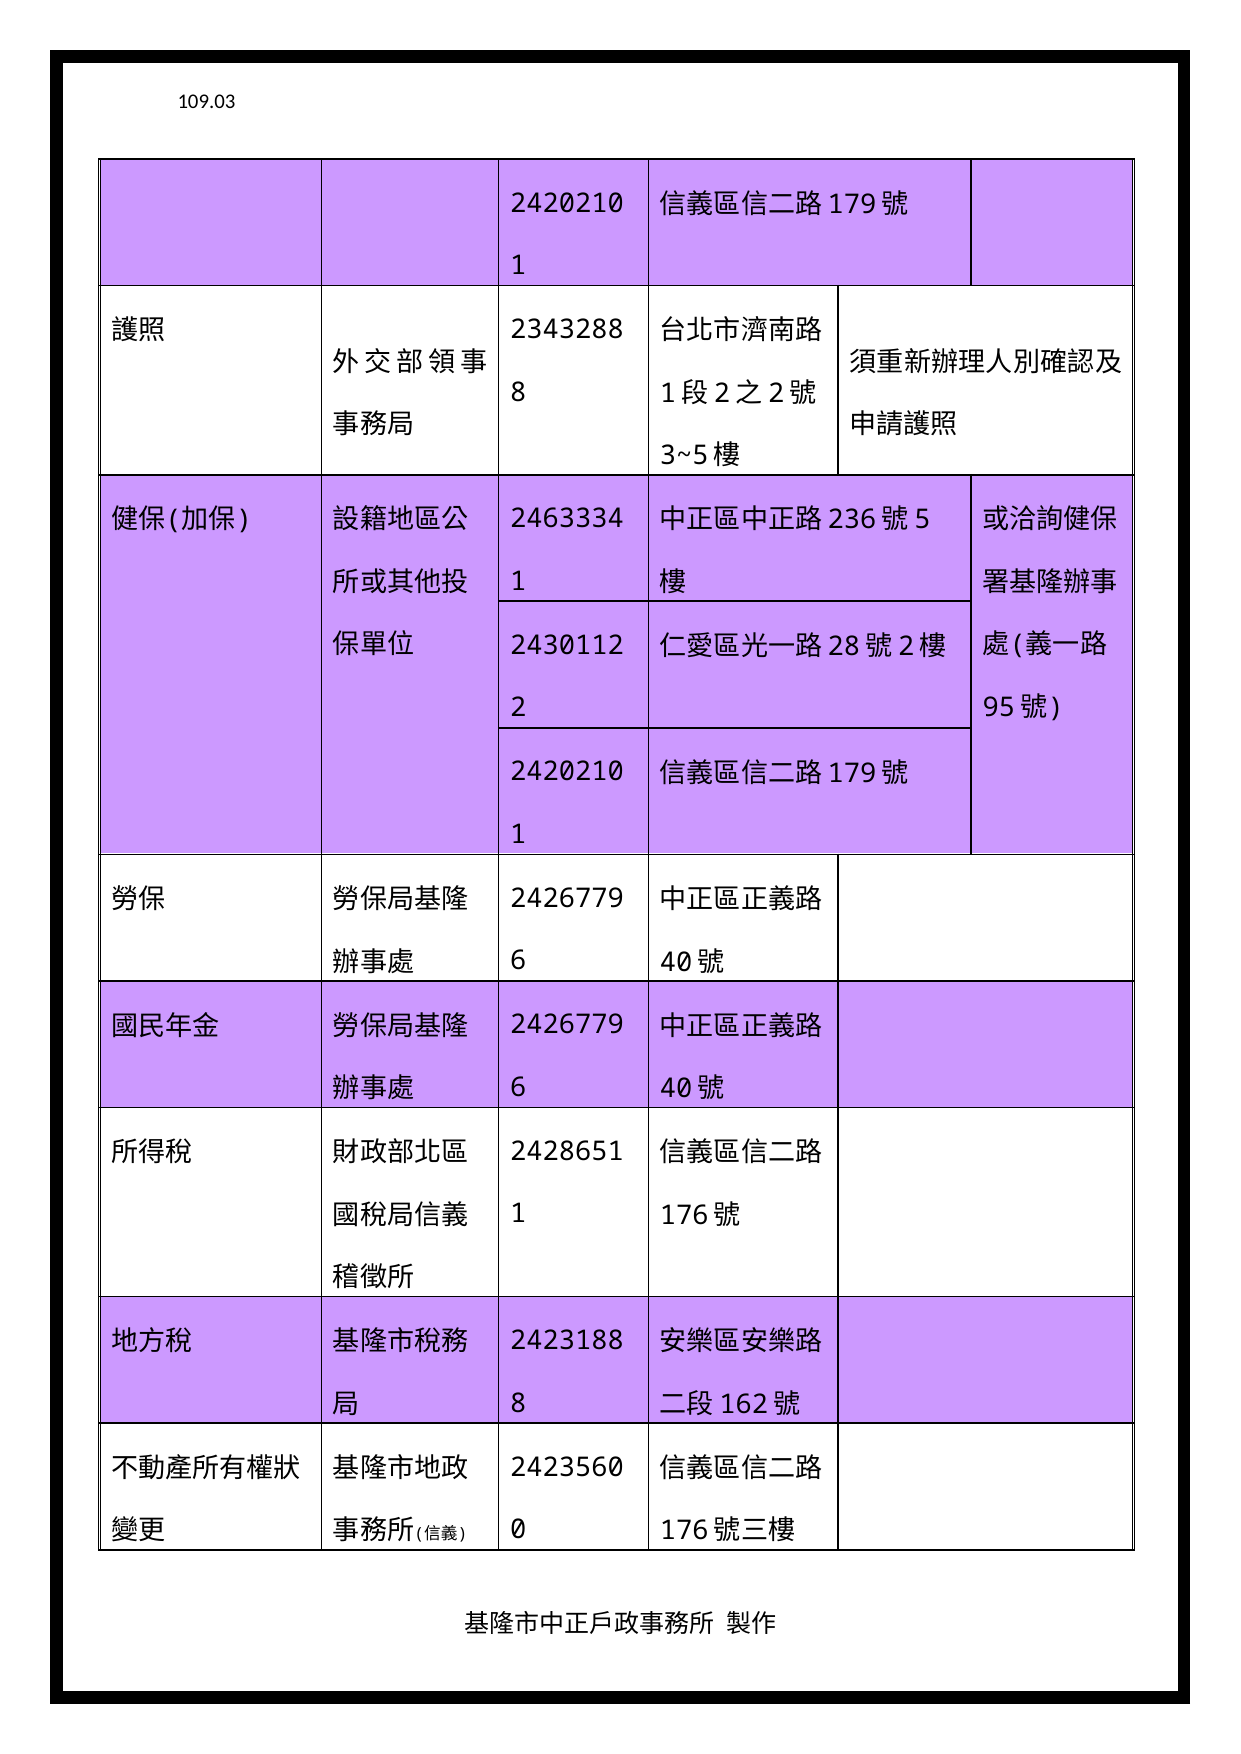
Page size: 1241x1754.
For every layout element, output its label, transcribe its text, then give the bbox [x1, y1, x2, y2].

table_cell 中正區正義路40號 [649, 855, 837, 980]
table_cell 信義區信二路179號 [649, 729, 970, 853]
table_cell 外交部領事事務局 [322, 286, 498, 474]
table_cell 須重新辦理人別確認及申請護照 [839, 286, 1132, 474]
table_cell 24267796 [499, 855, 648, 980]
table_cell 24267796 [499, 982, 648, 1107]
table_cell [839, 855, 1132, 980]
table_cell 勞保 [101, 855, 321, 980]
table_cell 或洽詢健保署基隆辦事處(義一路95號) [972, 476, 1132, 853]
table_cell 勞保局基隆辦事處 [322, 855, 498, 980]
table_cell 24286511 [499, 1108, 648, 1296]
table_cell 24301122 [499, 602, 648, 727]
table_cell 所得稅 [101, 1108, 321, 1296]
table_cell 中正區中正路236號5樓 [649, 476, 970, 600]
table_cell [839, 1297, 1132, 1422]
table_cell 護照 [101, 286, 321, 474]
table_cell 國民年金 [101, 982, 321, 1107]
table_cell 健保(加保) [101, 476, 321, 853]
table_cell 基隆市稅務局 [322, 1297, 498, 1422]
table_cell [322, 160, 498, 285]
table_cell 安樂區安樂路二段162號 [649, 1297, 837, 1422]
table_cell 信義區信二路176號三樓 [649, 1424, 837, 1549]
table_cell 中正區正義路40號 [649, 982, 837, 1107]
table_cell [972, 160, 1132, 285]
table_cell 23432888 [499, 286, 648, 474]
table_cell [101, 160, 321, 285]
table_cell 信義區信二路179號 [649, 160, 970, 285]
table_cell 台北市濟南路1段2之2號3~5樓 [649, 286, 837, 474]
table_cell 財政部北區國稅局信義稽徵所 [322, 1108, 498, 1296]
table_cell 基隆市地政事務所(信義) [322, 1424, 498, 1549]
table_cell 24235600 [499, 1424, 648, 1549]
table_cell 24231888 [499, 1297, 648, 1422]
table_cell 24202101 [499, 729, 648, 853]
table_cell 地方稅 [101, 1297, 321, 1422]
table_cell 設籍地區公所或其他投保單位 [322, 476, 498, 853]
table_cell [839, 1424, 1132, 1549]
table_cell 24633341 [499, 476, 648, 600]
table_cell 不動產所有權狀變更 [101, 1424, 321, 1549]
table_cell 信義區信二路176號 [649, 1108, 837, 1296]
table_cell 仁愛區光一路28號2樓 [649, 602, 970, 727]
table_cell [839, 1108, 1132, 1296]
table_cell 勞保局基隆辦事處 [322, 982, 498, 1107]
table_cell [839, 982, 1132, 1107]
table_cell 24202101 [499, 160, 648, 285]
